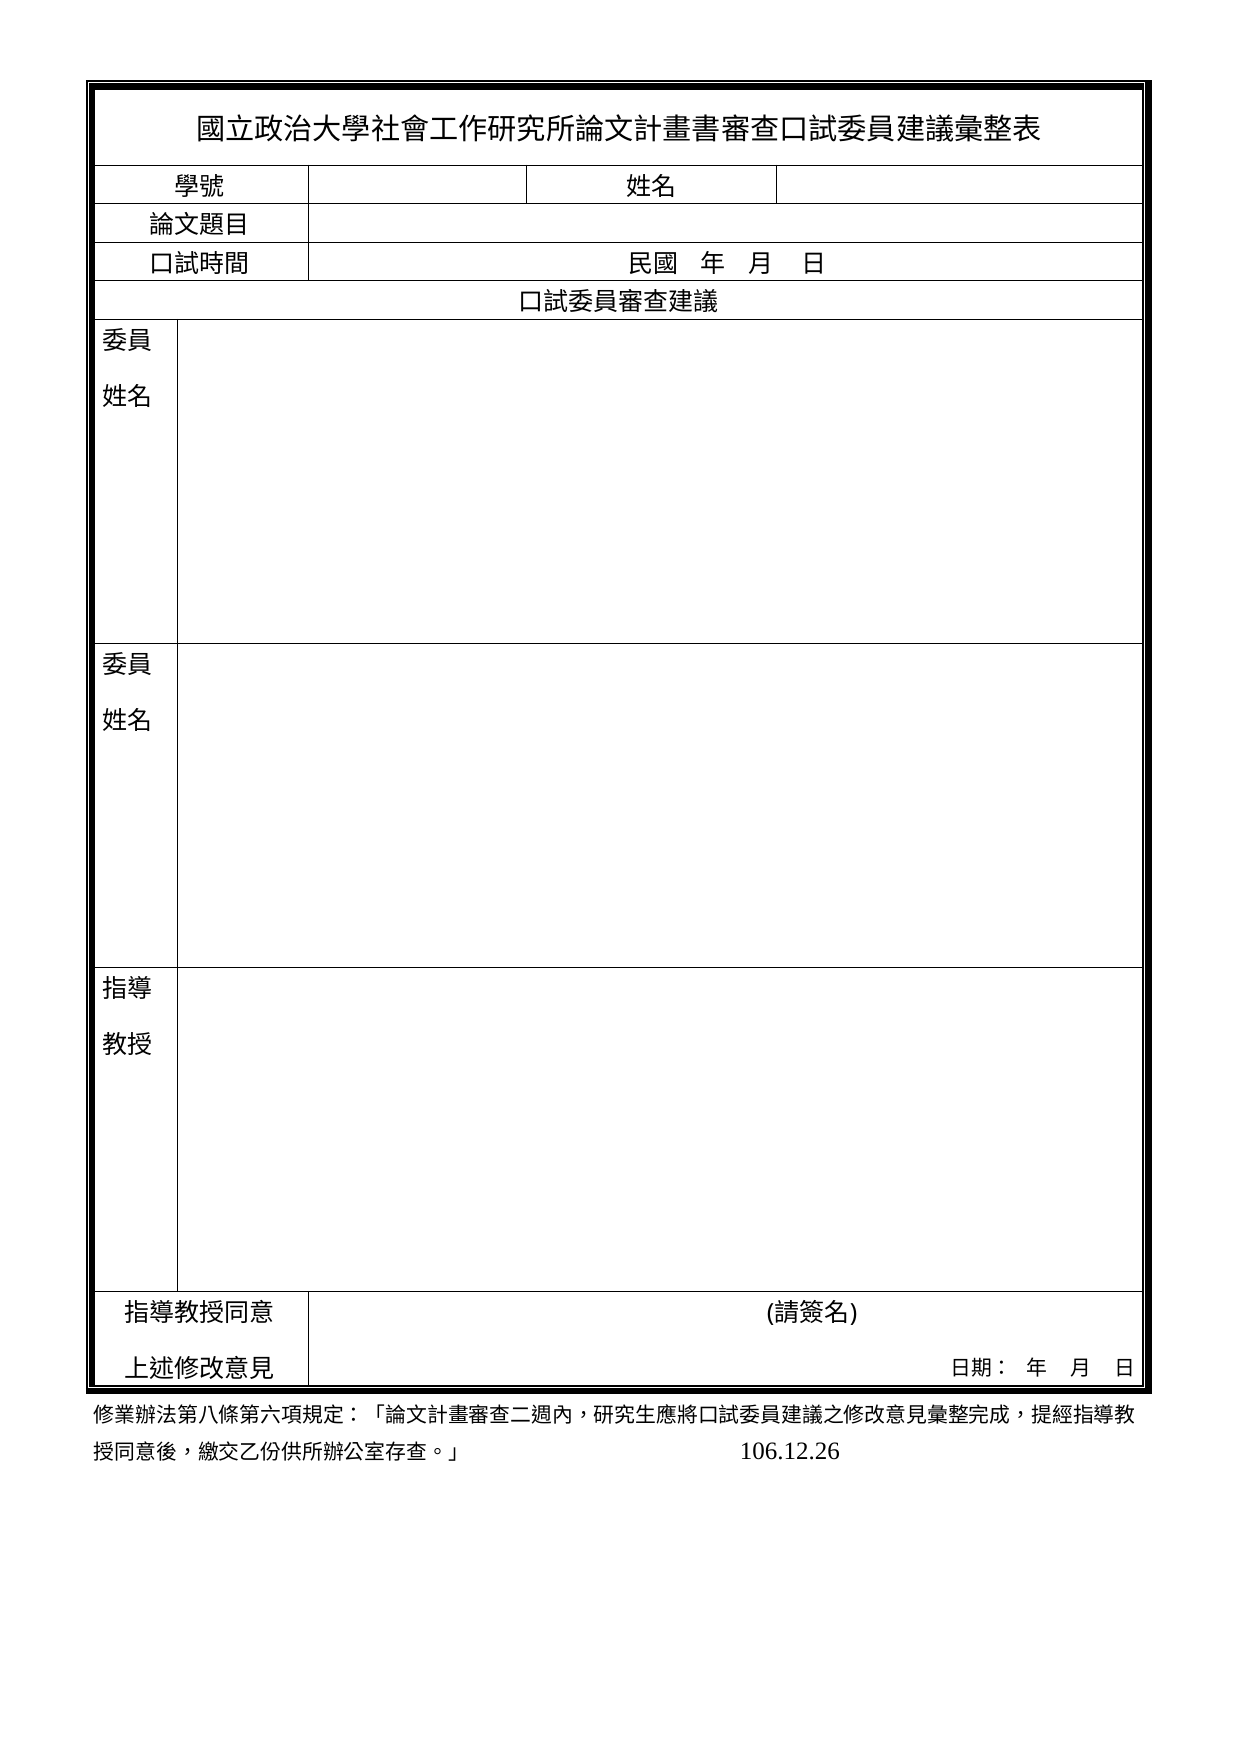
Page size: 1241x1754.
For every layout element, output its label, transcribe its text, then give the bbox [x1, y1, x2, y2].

table_cell 學號 [95, 166, 308, 203]
text 修業辦法第八條第六項規定：「論文計畫審查二週內，研究生應將口試委員建議之修改意見彙整完成，提經指導教授同意後，繳交乙份供所辦公室存查。」 106.12.26 [94, 1394, 1144, 1469]
table_cell [178, 968, 1142, 1291]
table_cell [777, 166, 1142, 203]
table_cell [309, 166, 526, 203]
table_cell [178, 644, 1142, 967]
table_cell 指導教授同意 上述修改意見 [95, 1292, 308, 1385]
table_cell 口試時間 [95, 243, 308, 280]
table_cell 論文題目 [95, 204, 308, 242]
table_header 國立政治大學社會工作研究所論文計畫書審查口試委員建議彙整表 [95, 90, 1142, 164]
table_cell 指導教授 [95, 968, 177, 1291]
table_cell 委員姓名 [95, 320, 177, 643]
table_cell 姓名 [527, 166, 776, 203]
table_cell 口試委員審查建議 [95, 281, 1142, 319]
table_cell [309, 204, 1142, 242]
table_cell 民國 年 月 日 [309, 243, 1142, 280]
table_cell 委員姓名 [95, 644, 177, 967]
table_cell (請簽名) 日期： 年 月 日 [309, 1292, 1142, 1385]
table_cell [178, 320, 1142, 643]
